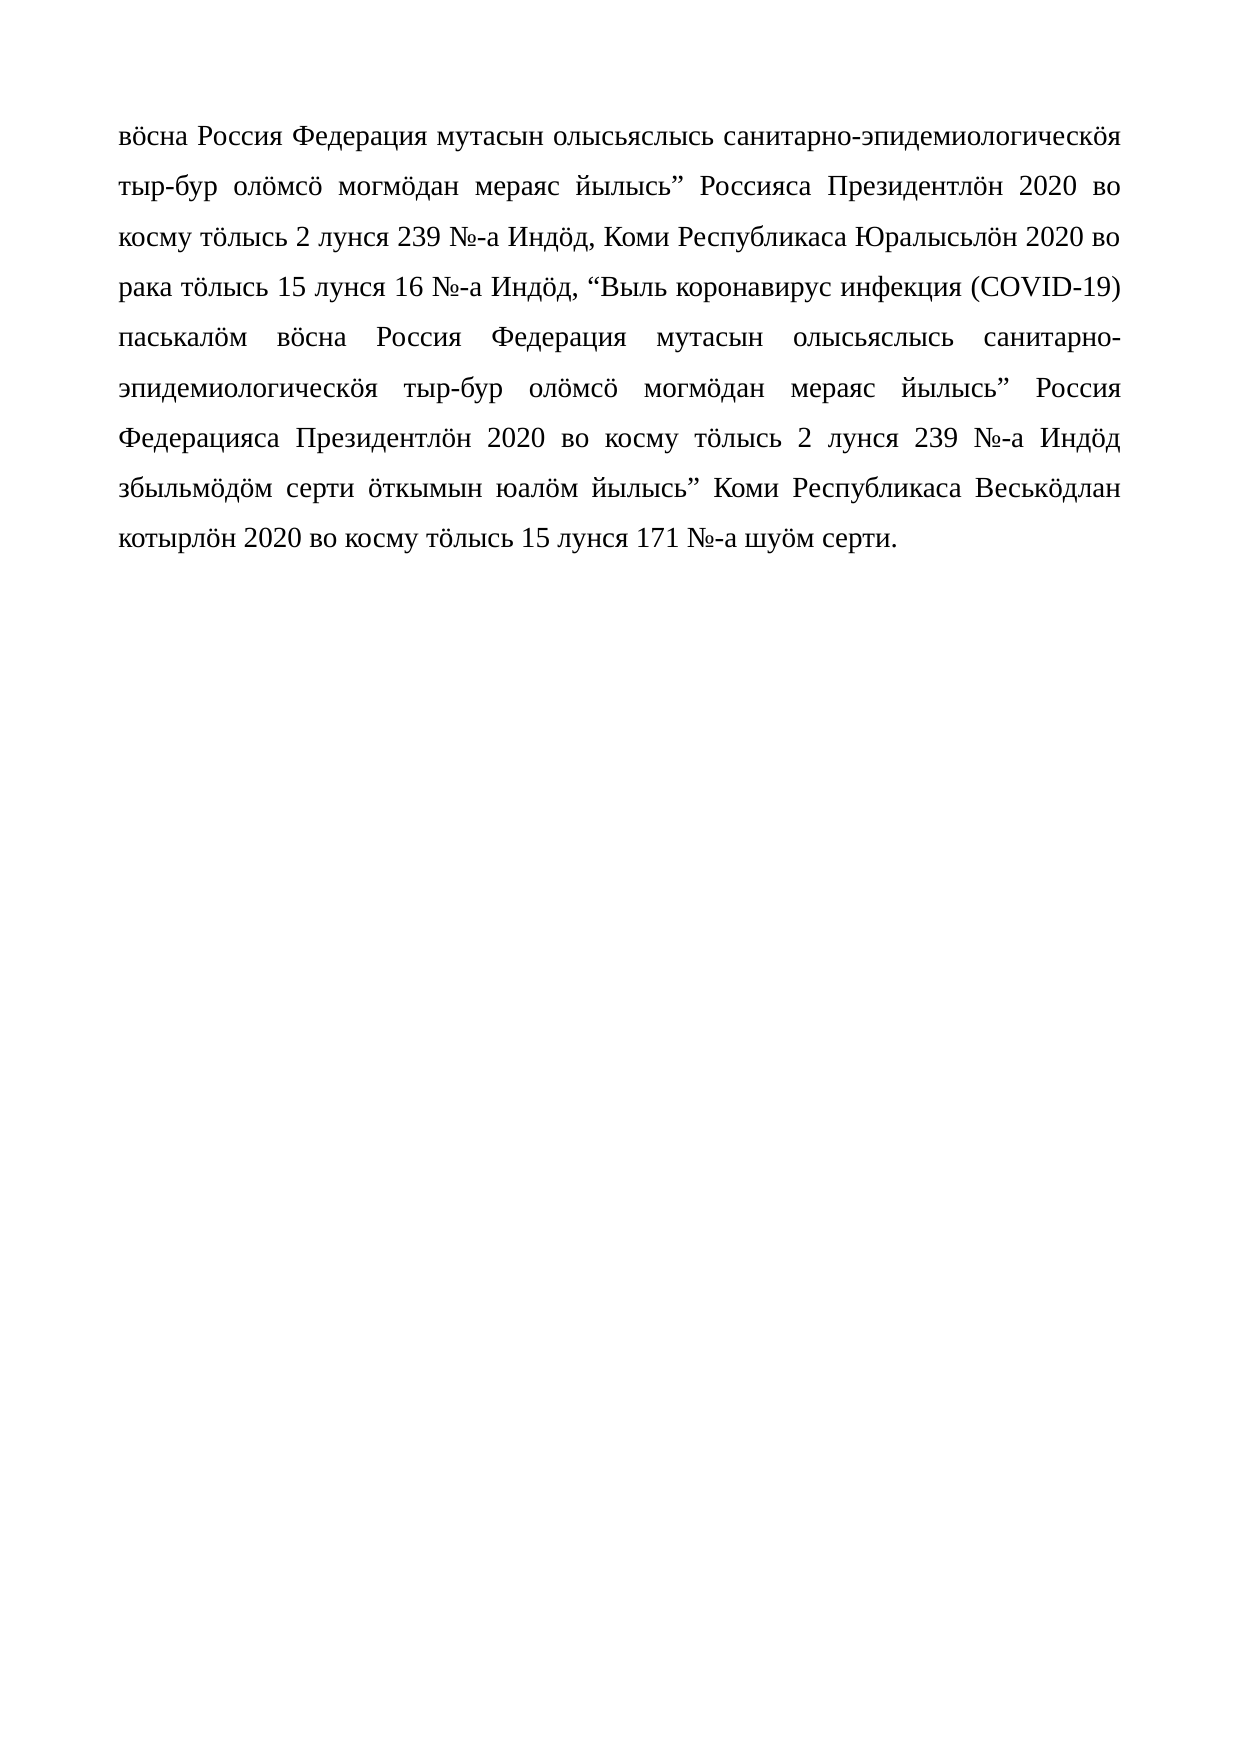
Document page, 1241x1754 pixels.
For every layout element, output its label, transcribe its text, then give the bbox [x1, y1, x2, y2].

text вӧсна Россия Федерация мутасын олысьяслысь санитарно-эпидемиологическӧя тыр-бур олӧмсӧ могмӧдан мераяс йылысь” Россияса Президентлӧн 2020 во косму тӧлысь 2 лунся 239 №-а Индӧд, Коми Республикаса Юралысьлӧн 2020 во рака тӧлысь 15 лунся 16 №-а Индӧд, “Выль коронавирус инфекция (COVID-19) паськалӧм вӧсна Россия Федерация мутасын олысьяслысь санитарно-эпидемиологическӧя тыр-бур олӧмсӧ могмӧдан мераяс йылысь” Россия Федерацияса Президентлӧн 2020 во косму тӧлысь 2 лунся 239 №-а Индӧд збыльмӧдӧм серти ӧткымын юалӧм йылысь” Коми Республикаса Веськӧдлан котырлӧн 2020 во косму тӧлысь 15 лунся 171 №-а шуӧм серти. [118, 118, 1122, 554]
